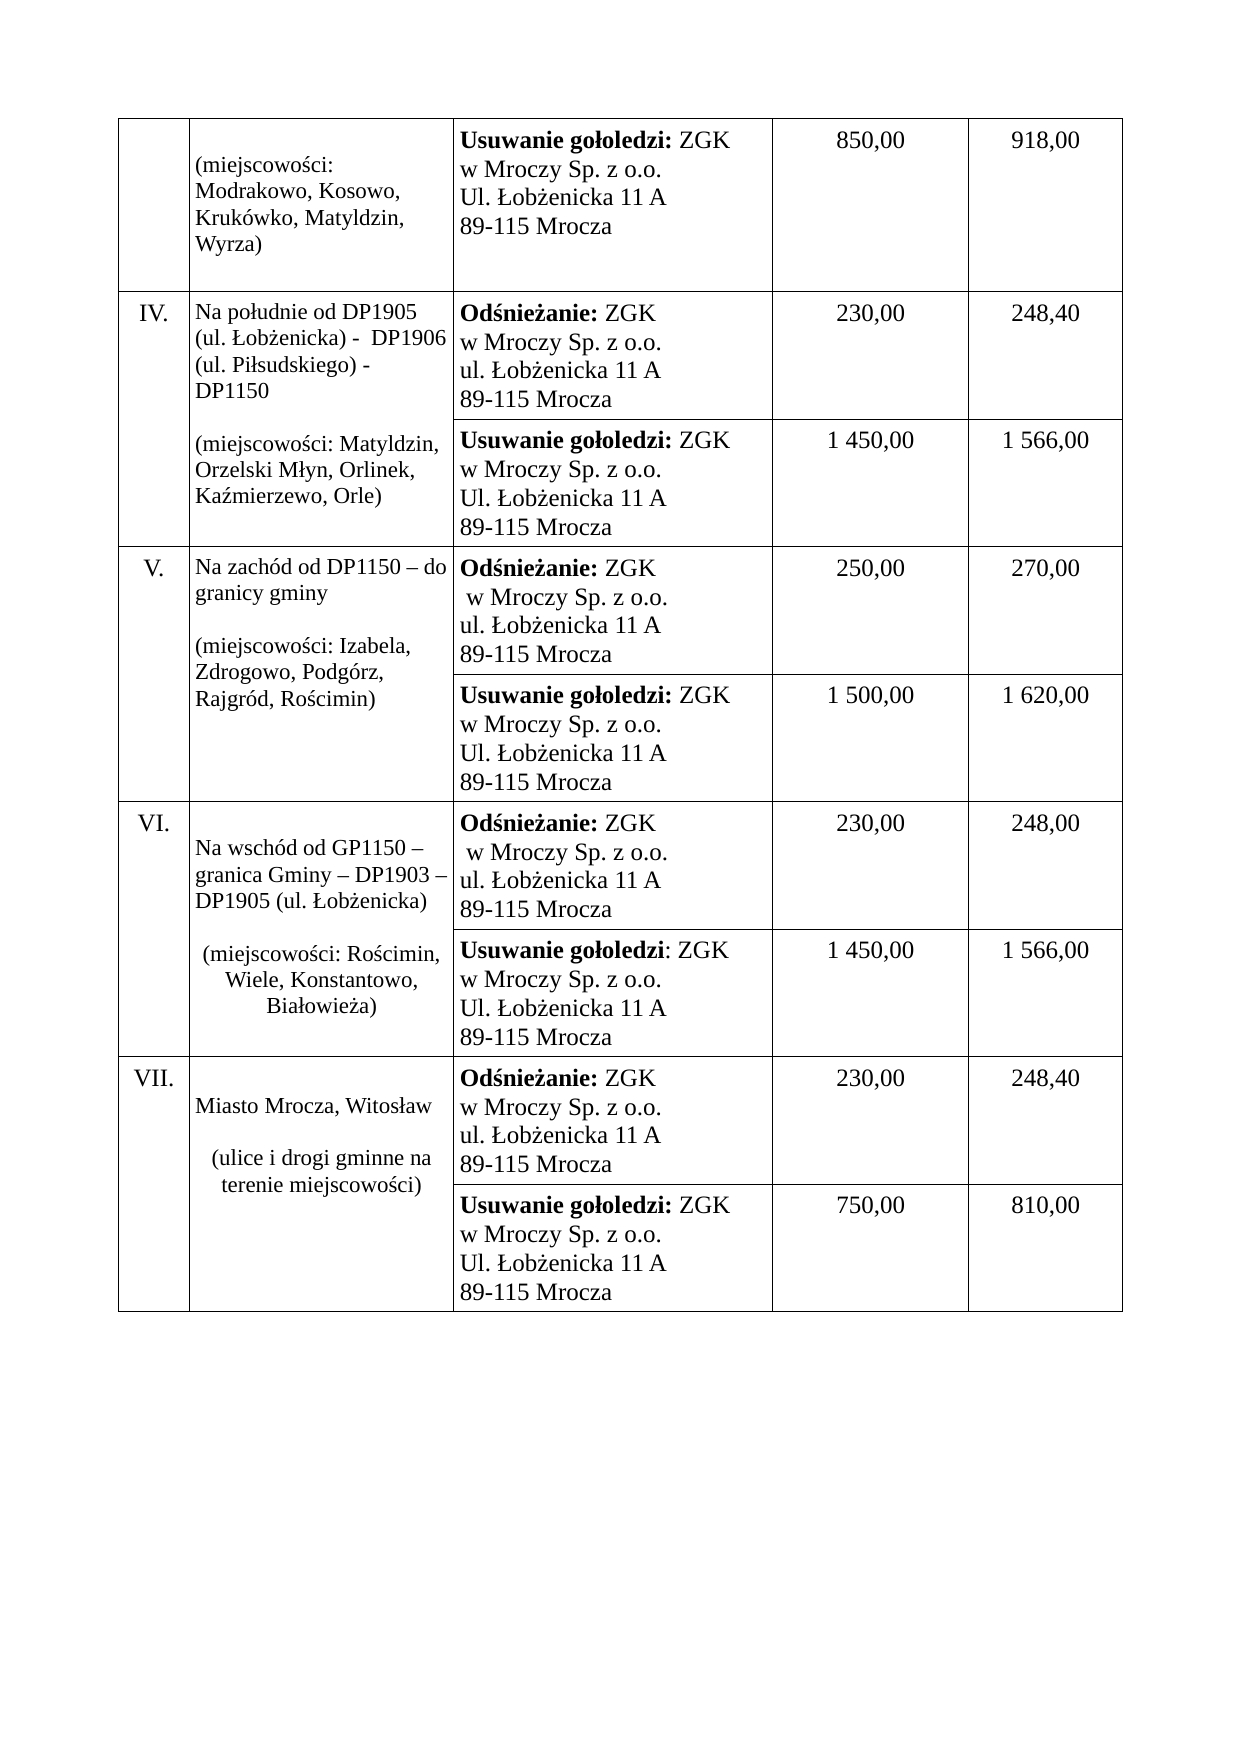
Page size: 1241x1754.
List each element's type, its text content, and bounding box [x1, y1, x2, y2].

table_cell Na południe od DP1905 (ul. Łobżenicka) - DP1906 (ul. Piłsudskiego) - DP1150 (miejscowości: Matyldzin, Orzelski Młyn, Orlinek, Kaźmierzewo, Orle) [190, 292, 453, 546]
table_cell Miasto Mrocza, Witosław (ulice i drogi gminne na terenie miejscowości) [190, 1057, 453, 1311]
table_cell 248,40 [969, 1057, 1122, 1184]
table_cell VI. [119, 802, 189, 1056]
table_cell 1 450,00 [773, 930, 968, 1056]
table_cell VII. [119, 1057, 189, 1311]
table_cell 230,00 [773, 802, 968, 929]
table_cell 250,00 [773, 547, 968, 674]
table_cell Usuwanie gołoledzi: ZGK w Mroczy Sp. z o.o. Ul. Łobżenicka 11 A 89-115 Mrocza [454, 119, 772, 291]
table_cell Odśnieżanie: ZGK w Mroczy Sp. z o.o. ul. Łobżenicka 11 A 89-115 Mrocza [454, 547, 772, 674]
table_cell Na zachód od DP1150 – do granicy gminy (miejscowości: Izabela, Zdrogowo, Podgórz, Rajgród, Rościmin) [190, 547, 453, 801]
table_cell 1 500,00 [773, 675, 968, 801]
table_cell 230,00 [773, 292, 968, 419]
table_cell IV. [119, 292, 189, 546]
table_cell 1 566,00 [969, 420, 1122, 546]
table_cell Odśnieżanie: ZGK w Mroczy Sp. z o.o. ul. Łobżenicka 11 A 89-115 Mrocza [454, 802, 772, 929]
table_cell 248,40 [969, 292, 1122, 419]
table_cell (miejscowości: Modrakowo, Kosowo, Krukówko, Matyldzin, Wyrza) [190, 119, 453, 291]
table_cell 918,00 [969, 119, 1122, 291]
table_cell 1 566,00 [969, 930, 1122, 1056]
table_cell 750,00 [773, 1185, 968, 1311]
table_cell V. [119, 547, 189, 801]
table_cell Usuwanie gołoledzi: ZGK w Mroczy Sp. z o.o. Ul. Łobżenicka 11 A 89-115 Mrocza [454, 930, 772, 1056]
table_cell 1 450,00 [773, 420, 968, 546]
table_cell 248,00 [969, 802, 1122, 929]
table_cell Usuwanie gołoledzi: ZGK w Mroczy Sp. z o.o. Ul. Łobżenicka 11 A 89-115 Mrocza [454, 1185, 772, 1311]
table_cell 1 620,00 [969, 675, 1122, 801]
table_cell 270,00 [969, 547, 1122, 674]
table_cell Odśnieżanie: ZGK w Mroczy Sp. z o.o. ul. Łobżenicka 11 A 89-115 Mrocza [454, 1057, 772, 1184]
table_cell [119, 119, 189, 291]
table_cell 230,00 [773, 1057, 968, 1184]
table_cell Na wschód od GP1150 – granica Gminy – DP1903 – DP1905 (ul. Łobżenicka) (miejscowości: Rościmin, Wiele, Konstantowo, Białowieża) [190, 802, 453, 1056]
table_cell Odśnieżanie: ZGK w Mroczy Sp. z o.o. ul. Łobżenicka 11 A 89-115 Mrocza [454, 292, 772, 419]
table_cell 810,00 [969, 1185, 1122, 1311]
table_cell Usuwanie gołoledzi: ZGK w Mroczy Sp. z o.o. Ul. Łobżenicka 11 A 89-115 Mrocza [454, 675, 772, 801]
table_cell 850,00 [773, 119, 968, 291]
table_cell Usuwanie gołoledzi: ZGK w Mroczy Sp. z o.o. Ul. Łobżenicka 11 A 89-115 Mrocza [454, 420, 772, 546]
